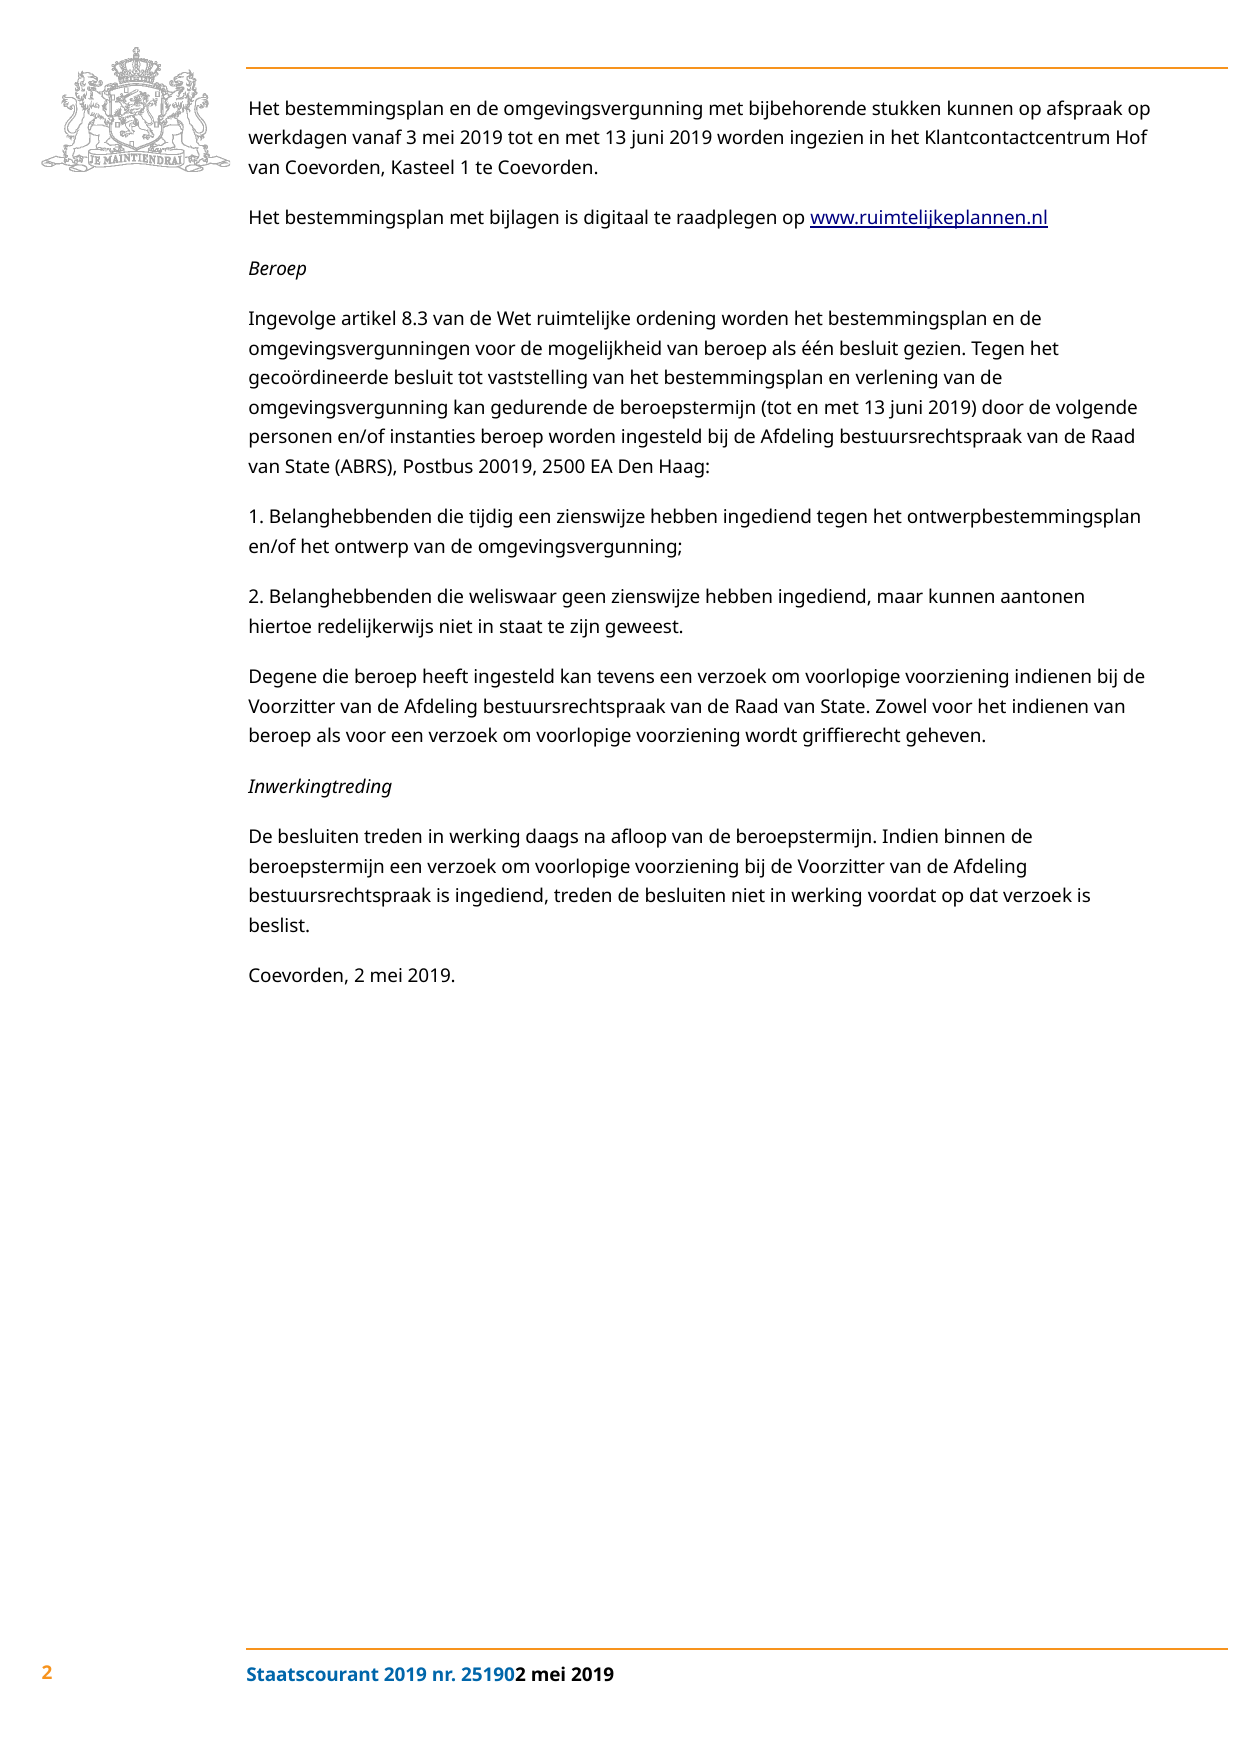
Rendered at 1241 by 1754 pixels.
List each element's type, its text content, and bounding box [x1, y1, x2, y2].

text 1. Belanghebbenden die tijdig een zienswijze hebben ingediend tegen het ontwerpbestemmingsplan en/of het ontwerp van de omgevingsvergunning; [248, 503, 1152, 559]
text De besluiten treden in werking daags na afloop van de beroepstermijn. Indien binnen de beroepstermijn een verzoek om voorlopige voorziening bij de Voorzitter van de Afdeling bestuursrechtspraak is ingediend, treden de besluiten niet in werking voordat op dat verzoek is beslist. [248, 823, 1152, 938]
text Het bestemmingsplan en de omgevingsvergunning met bijbehorende stukken kunnen op afspraak op werkdagen vanaf 3 mei 2019 tot en met 13 juni 2019 worden ingezien in het Klantcontactcentrum Hof van Coevorden, Kasteel 1 te Coevorden. [248, 95, 1152, 180]
text Inwerkingtreding [248, 773, 1152, 799]
text 2. Belanghebbenden die weliswaar geen zienswijze hebben ingediend, maar kunnen aantonen hiertoe redelijkerwijs niet in staat te zijn geweest. [248, 583, 1152, 639]
text Ingevolge artikel 8.3 van de Wet ruimtelijke ordening worden het bestemmingsplan en de omgevingsvergunningen voor de mogelijkheid van beroep als één besluit gezien. Tegen het gecoördineerde besluit tot vaststelling van het bestemmingsplan en verlening van de omgevingsvergunning kan gedurende de beroepstermijn (tot en met 13 juni 2019) door de volgende personen en/of instanties beroep worden ingesteld bij de Afdeling bestuursrechtspraak van de Raad van State (ABRS), Postbus 20019, 2500 EA Den Haag: [248, 305, 1152, 479]
text Coevorden, 2 mei 2019. [248, 963, 1152, 988]
text Beroep [248, 255, 1152, 281]
picture [41, 47, 231, 172]
text Degene die beroep heeft ingesteld kan tevens een verzoek om voorlopige voorziening indienen bij de Voorzitter van de Afdeling bestuursrechtspraak van de Raad van State. Zowel voor het indienen van beroep als voor een verzoek om voorlopige voorziening wordt griffierecht geheven. [248, 663, 1152, 748]
text Het bestemmingsplan met bijlagen is digitaal te raadplegen op www.ruimtelijkeplannen.nl [248, 204, 1152, 230]
